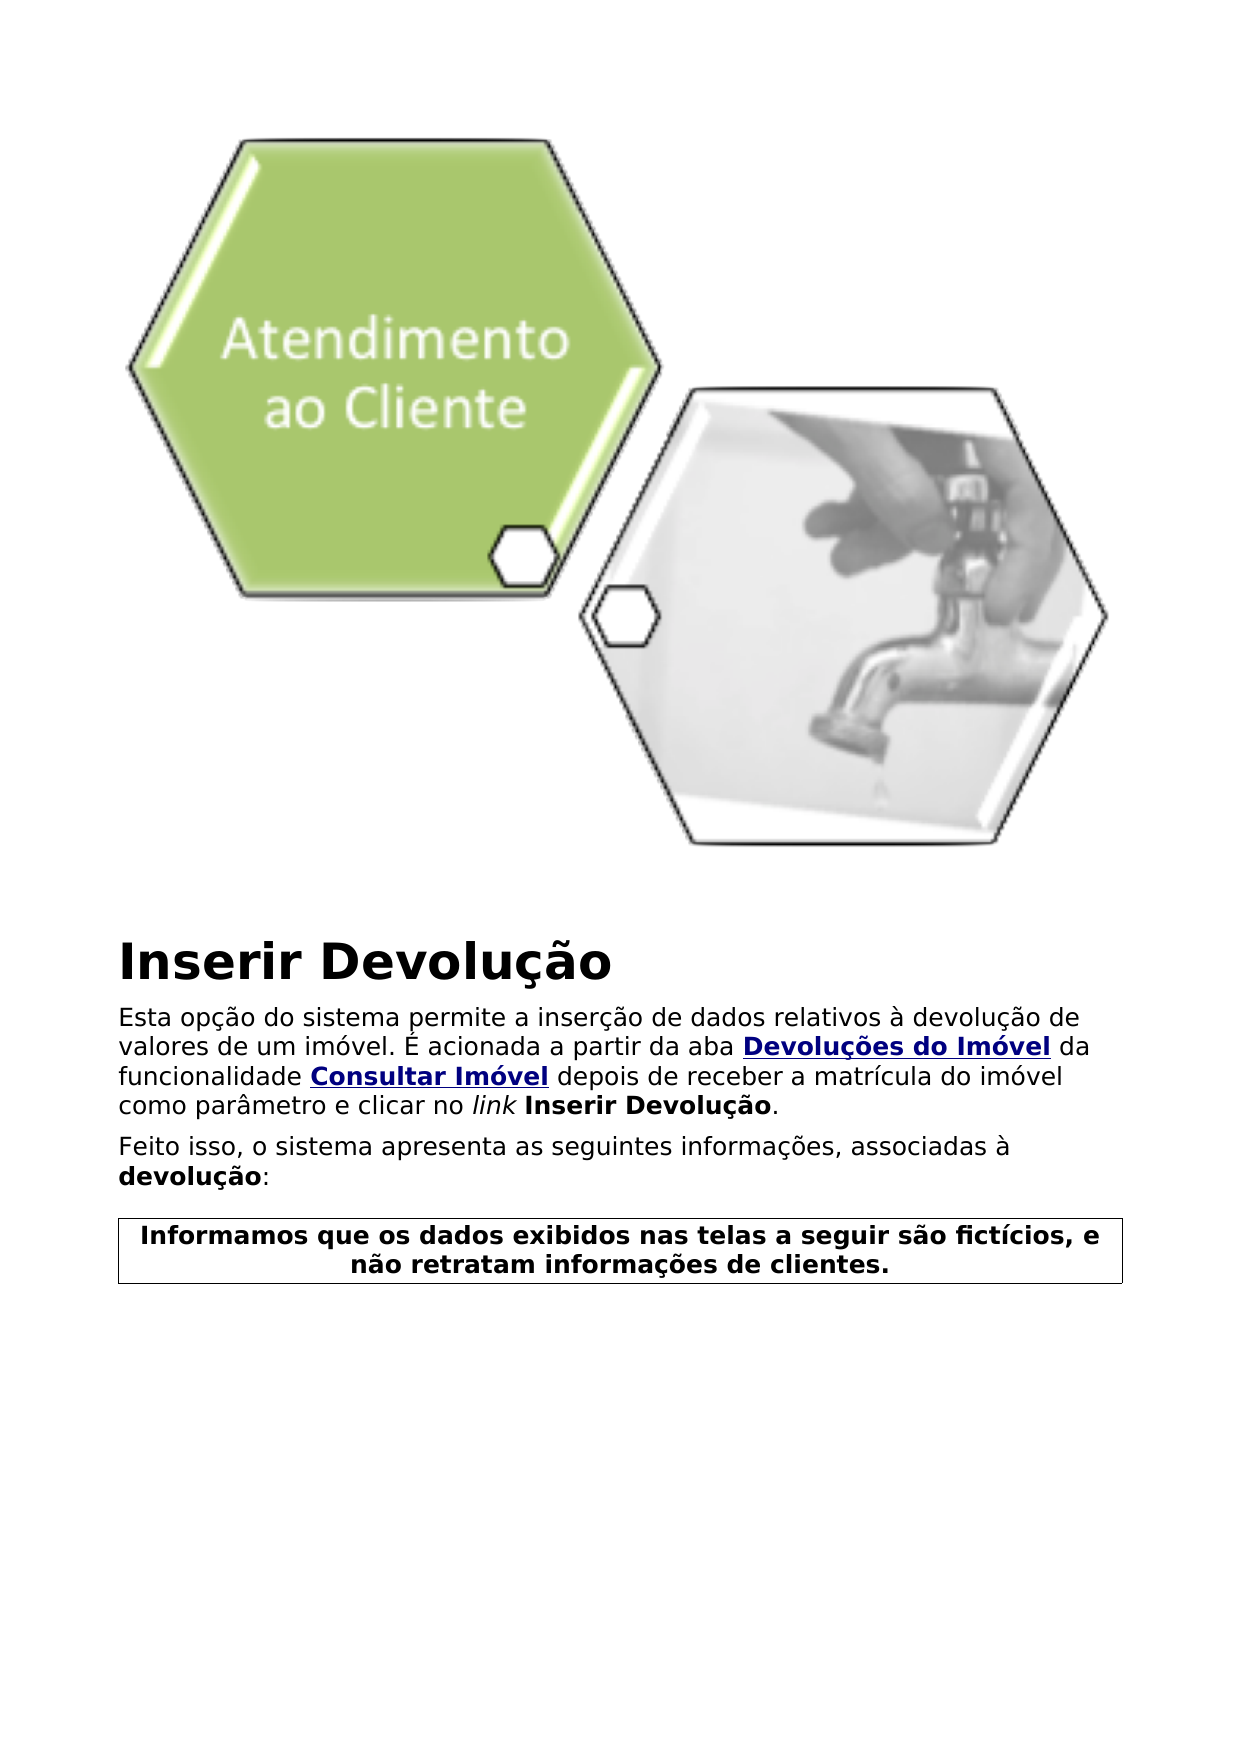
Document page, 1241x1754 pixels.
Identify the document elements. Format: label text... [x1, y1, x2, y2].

table_header Informamos que os dados exibidos nas telas a seguir são fictícios, e não retratam informações de clientes. [119, 1219, 1122, 1282]
text Feito isso, o sistema apresenta as seguintes informações, associadas à devolução: [118, 1133, 1122, 1191]
subtitle Inserir Devolução [118, 933, 1122, 991]
picture [118, 118, 1123, 866]
text Esta opção do sistema permite a inserção de dados relativos à devolução de valores de um imóvel. É acionada a partir da aba Devoluções do Imóvel da funcionalidade Consultar Imóvel depois de receber a matrícula do imóvel como parâmetro e clicar no link Inserir Devolução. [118, 1003, 1122, 1120]
